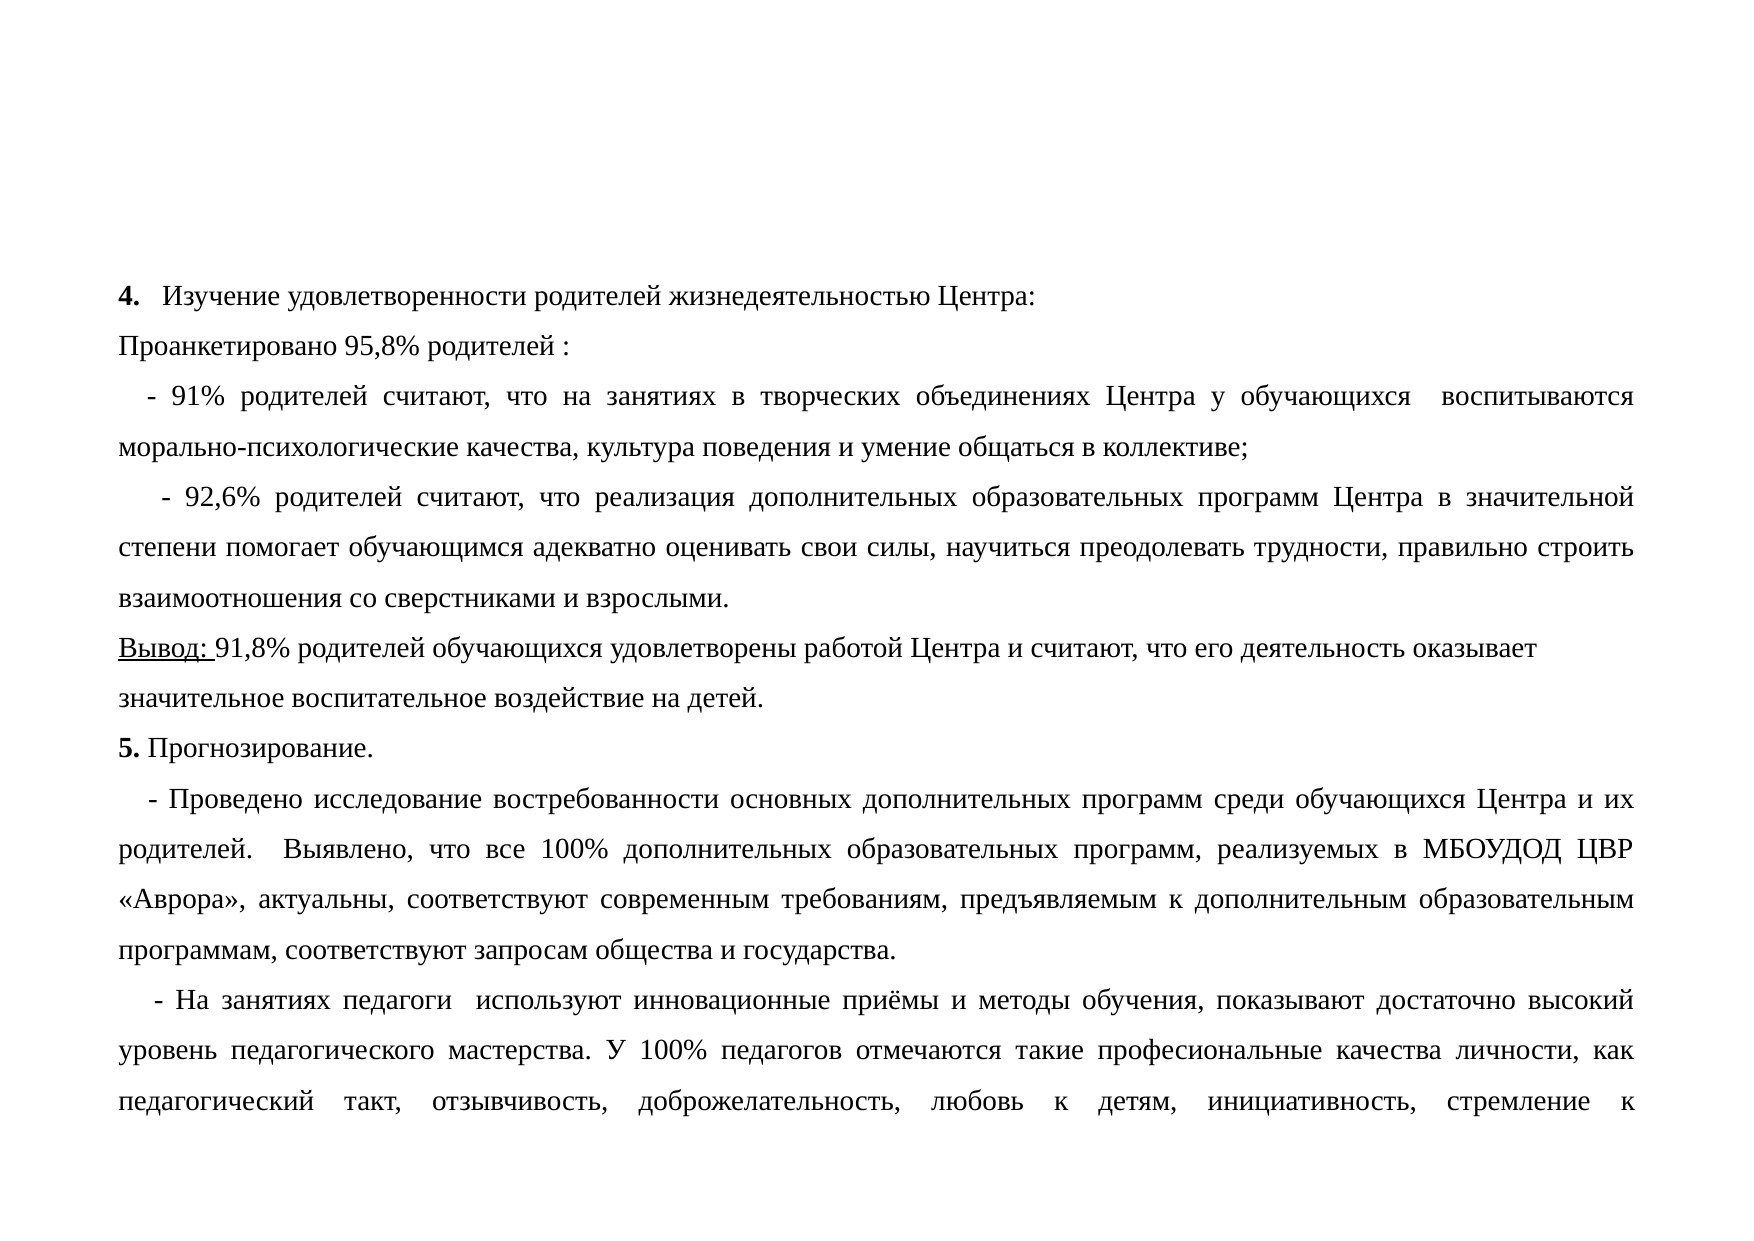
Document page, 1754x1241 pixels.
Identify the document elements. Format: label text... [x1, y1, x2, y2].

text - На занятиях педагоги используют инновационные приёмы и методы обучения, показывают достаточно высокий уровень педагогического мастерства. У 100% педагогов отмечаются такие професиональные качества личности, как педагогический такт, отзывчивость, доброжелательность, любовь к детям, инициативность, стремление к [118, 982, 1636, 1116]
text Проанкетировано 95,8% родителей : [118, 328, 1636, 362]
subtitle Вывод: 91,8% родителей обучающихся удовлетворены работой Центра и считают, что его деятельность оказывает значительное воспитательное воздействие на детей. [118, 630, 1636, 714]
text - 92,6% родителей считают, что реализация дополнительных образовательных программ Центра в значительной степени помогает обучающимся адекватно оценивать свои силы, научиться преодолевать трудности, правильно строить взаимоотношения со сверстниками и взрослыми. [118, 479, 1636, 613]
text 4. Изучение удовлетворенности родителей жизнедеятельностью Центра: [118, 278, 1636, 311]
text - 91% родителей считают, что на занятиях в творческих объединениях Центра у обучающихся воспитываются морально-психологические качества, культура поведения и умение общаться в коллективе; [118, 378, 1636, 462]
text - Проведено исследование востребованности основных дополнительных программ среди обучающихся Центра и их родителей. Выявлено, что все 100% дополнительных образовательных программ, реализуемых в МБОУДОД ЦВР «Аврора», актуальны, соответствуют современным требованиям, предъявляемым к дополнительным образовательным программам, соответствуют запросам общества и государства. [118, 781, 1636, 965]
text 5. Прогнозирование. [118, 731, 1636, 764]
